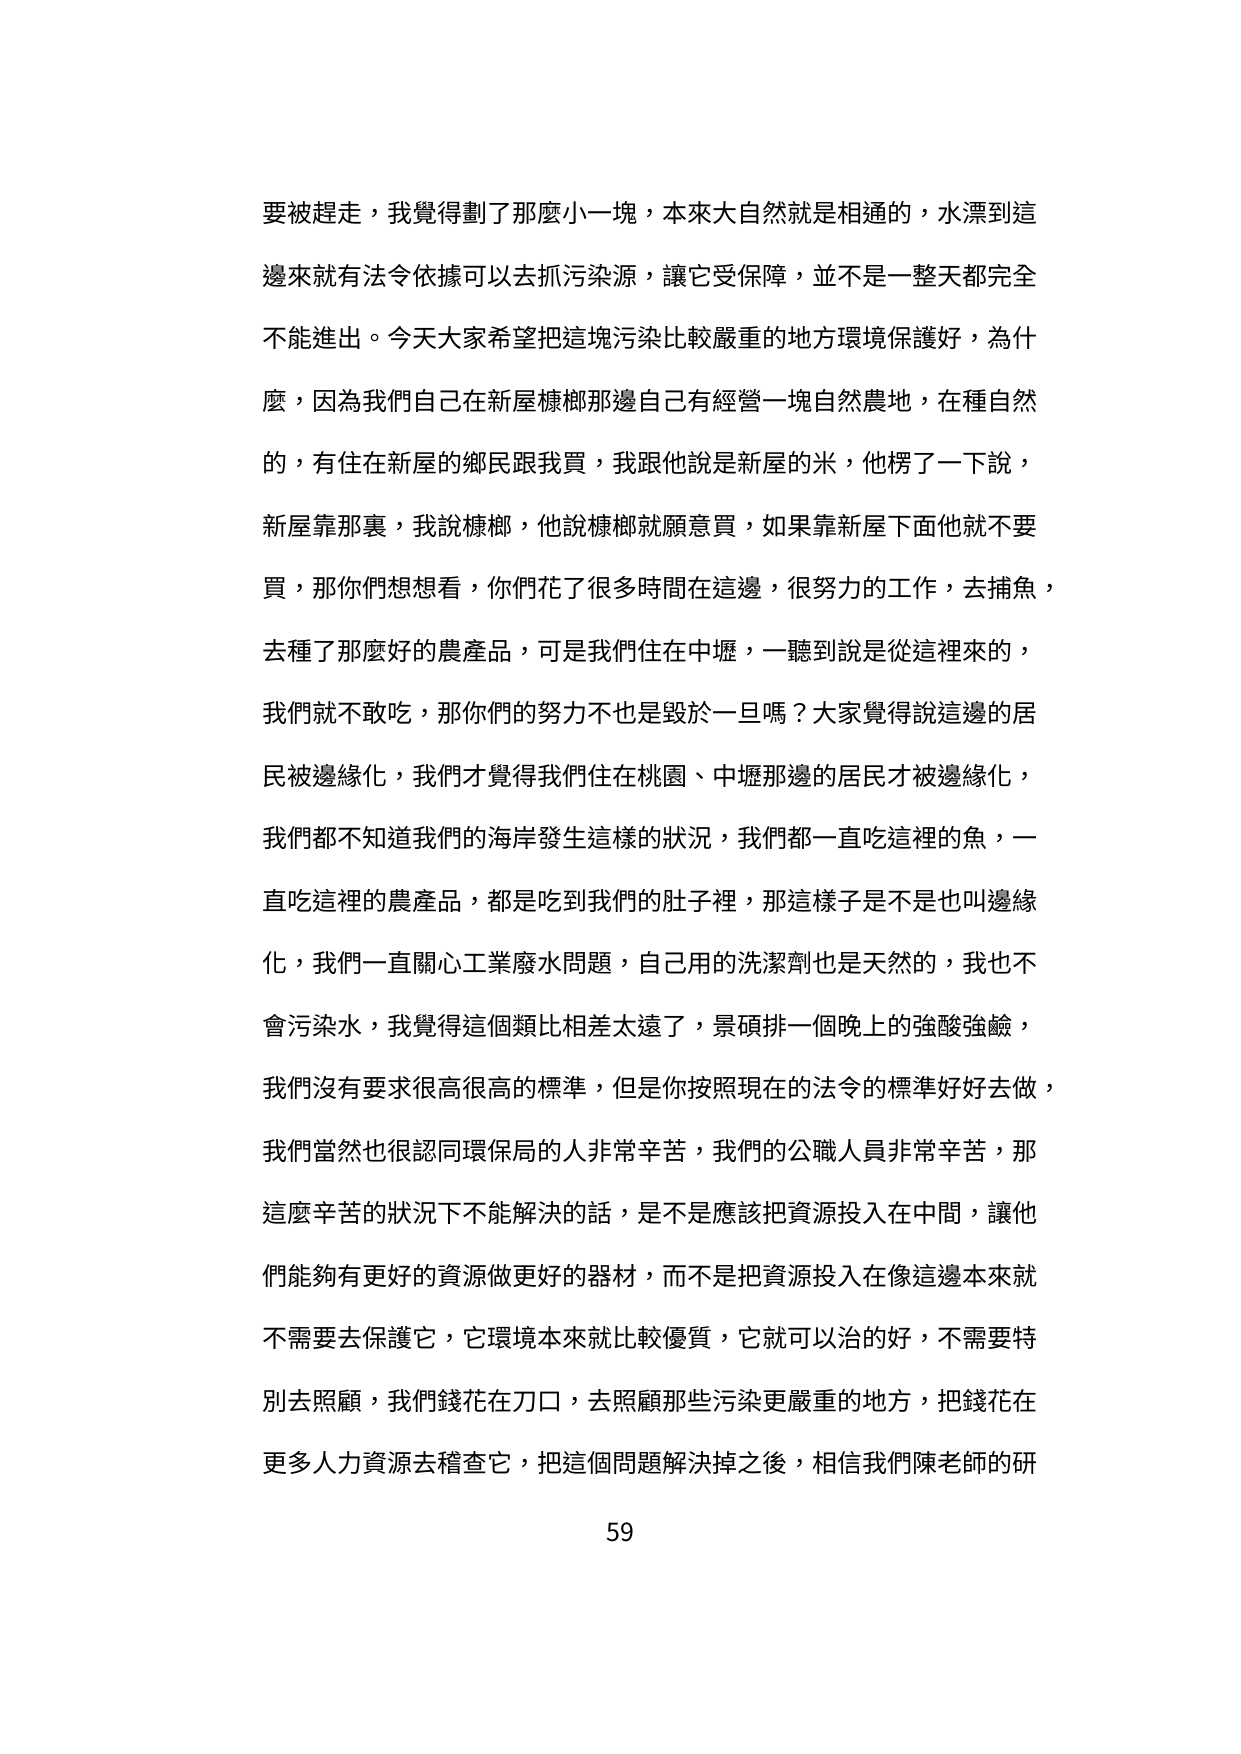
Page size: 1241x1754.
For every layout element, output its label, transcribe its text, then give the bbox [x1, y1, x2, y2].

text 對不起，因為我真的很不明白，為何當地居民會認為劃了自然保劉區就要被趕走，我覺得劃了那麼小一塊，本來大自然就是相通的，水漂到這邊來就有法令依據可以去抓污染源，讓它受保障，並不是一整天都完全不能進出。今天大家希望把這塊污染比較嚴重的地方環境保護好，為什麼，因為我們自己在新屋槺榔那邊自己有經營一塊自然農地，在種自然的，有住在新屋的鄉民跟我買，我跟他說是新屋的米，他楞了一下說，新屋靠那裏，我說槺榔，他說槺榔就願意買，如果靠新屋下面他就不要買，那你們想想看，你們花了很多時間在這邊，很努力的工作，去捕魚，去種了那麼好的農產品，可是我們住在中壢，一聽到說是從這裡來的，我們就不敢吃，那你們的努力不也是毀於一旦嗎？大家覺得說這邊的居民被邊緣化，我們才覺得我們住在桃園、中壢那邊的居民才被邊緣化，我們都不知道我們的海岸發生這樣的狀況，我們都一直吃這裡的魚，一直吃這裡的農產品，都是吃到我們的肚子裡，那這樣子是不是也叫邊緣化，我們一直關心工業廢水問題，自己用的洗潔劑也是天然的，我也不會污染水，我覺得這個類比相差太遠了，景碩排一個晚上的強酸強鹼，我們沒有要求很高很高的標準，但是你按照現在的法令的標準好好去做，我們當然也很認同環保局的人非常辛苦，我們的公職人員非常辛苦，那這麼辛苦的狀況下不能解決的話，是不是應該把資源投入在中間，讓他們能夠有更好的資源做更好的器材，而不是把資源投入在像這邊本來就不需要去保護它，它環境本來就比較優質，它就可以治的好，不需要特別去照顧，我們錢花在刀口，去照顧那些污染更嚴重的地方，把錢花在更多人力資源去稽查它，把這個問題解決掉之後，相信我們陳老師的研究，讓藻礁移過來不是更好，我們不要把錢花在南邊，北邊還是環境那麼差勁，那你永遠沒辦法過來，把錢花在刀口上，我們是以整個縣政府的角度去看，沒計較說這是農業局的事，這是環保局的事。所謂的公聽會就只針對這邊的居民來說明，我們桃園縣其他的居民，難道不需要知道這些事情嗎，當我們一起把這個環境保護好，我們在觀音這邊的朋友，他們捕的魚、種的稻，吃得很安心，去賣魚的時候就不會問說是新屋靠那裏的，對不對。 [262, 170, 1053, 1482]
